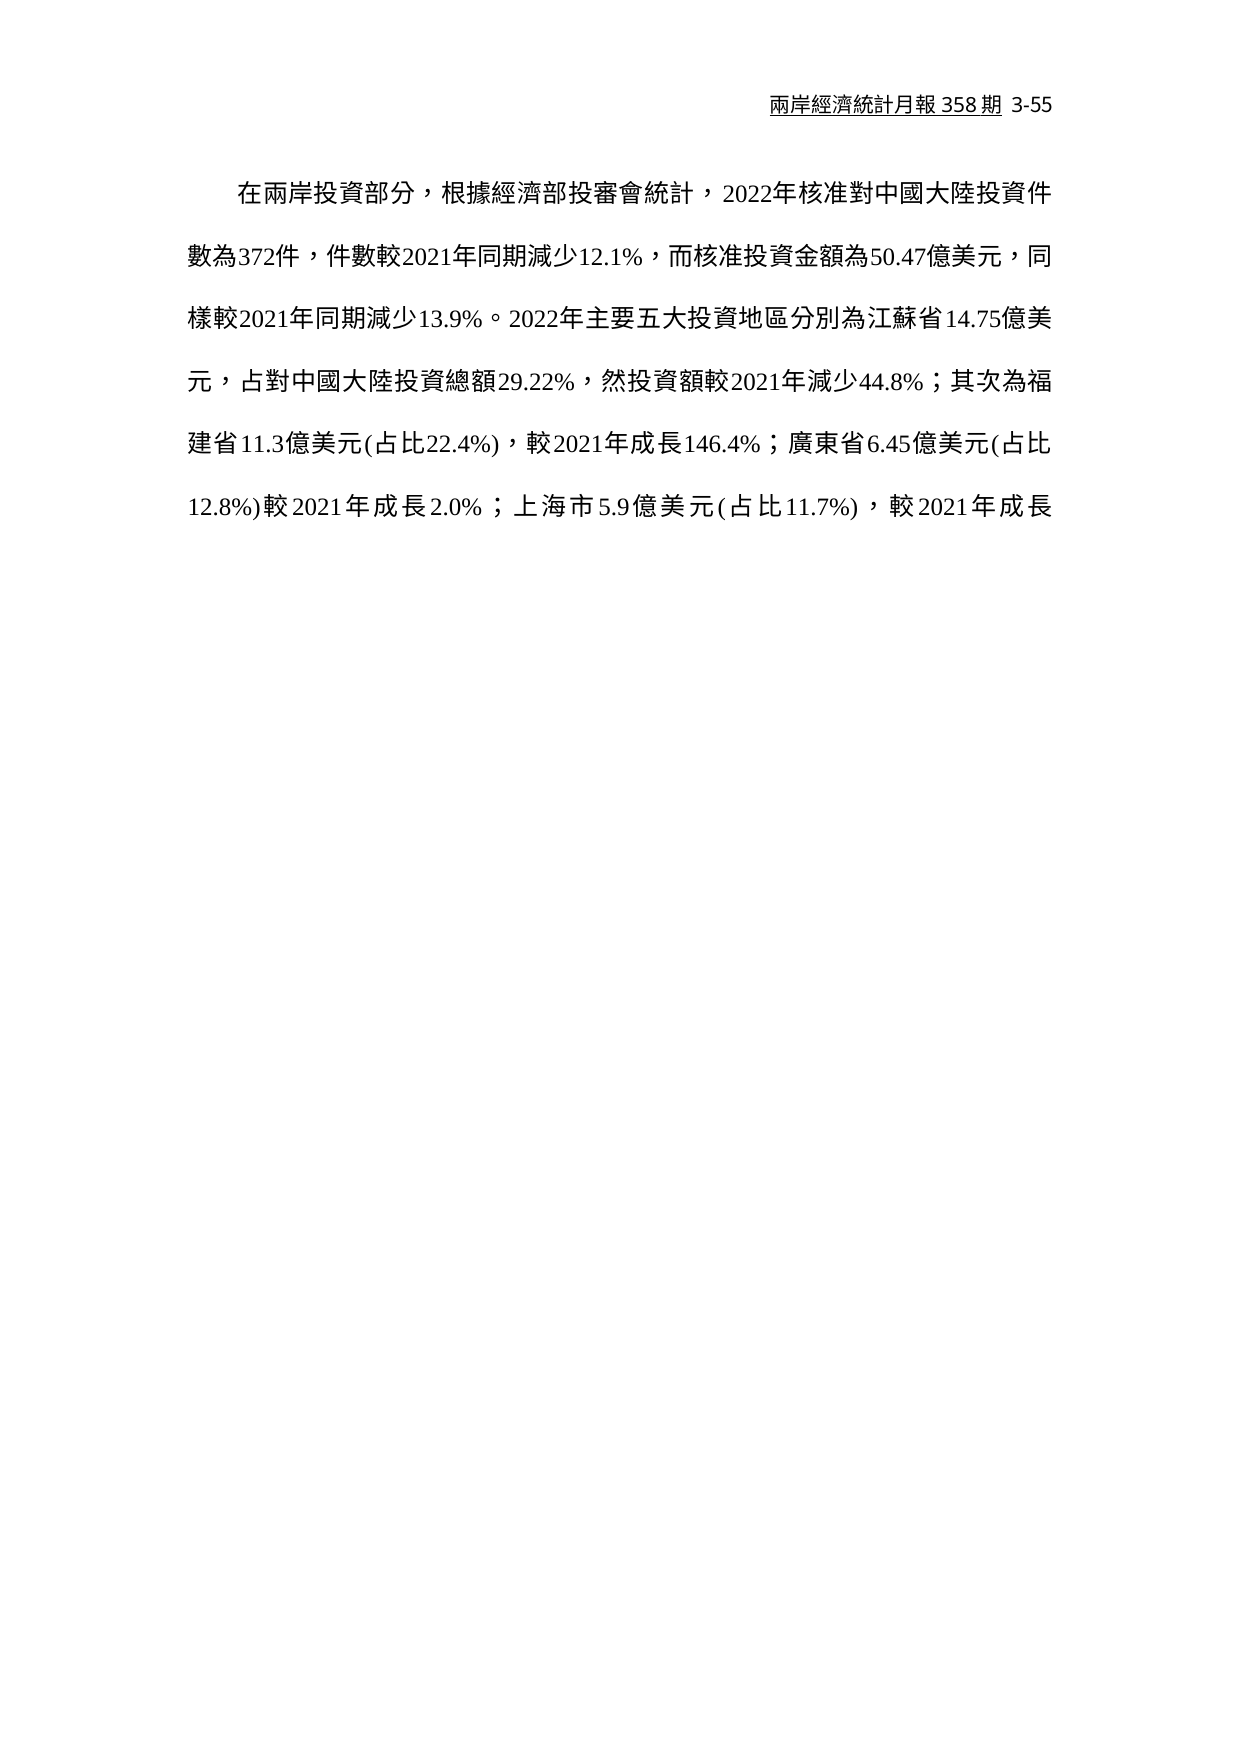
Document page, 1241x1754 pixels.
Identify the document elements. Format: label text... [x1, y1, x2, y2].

text 在兩岸投資部分，根據經濟部投審會統計，2022年核准對中國大陸投資件數為372件，件數較2021年同期減少12.1%，而核准投資金額為50.47億美元，同樣較2021年同期減少13.9%。2022年主要五大投資地區分別為江蘇省14.75億美元，占對中國大陸投資總額29.22%，然投資額較2021年減少44.8%；其次為福建省11.3億美元(占比22.4%)，較2021年成長146.4%；廣東省6.45億美元(占比12.8%)較2021年成長2.0%；上海市5.9億美元(占比11.7%)，較2021年成長 [187, 150, 1053, 525]
